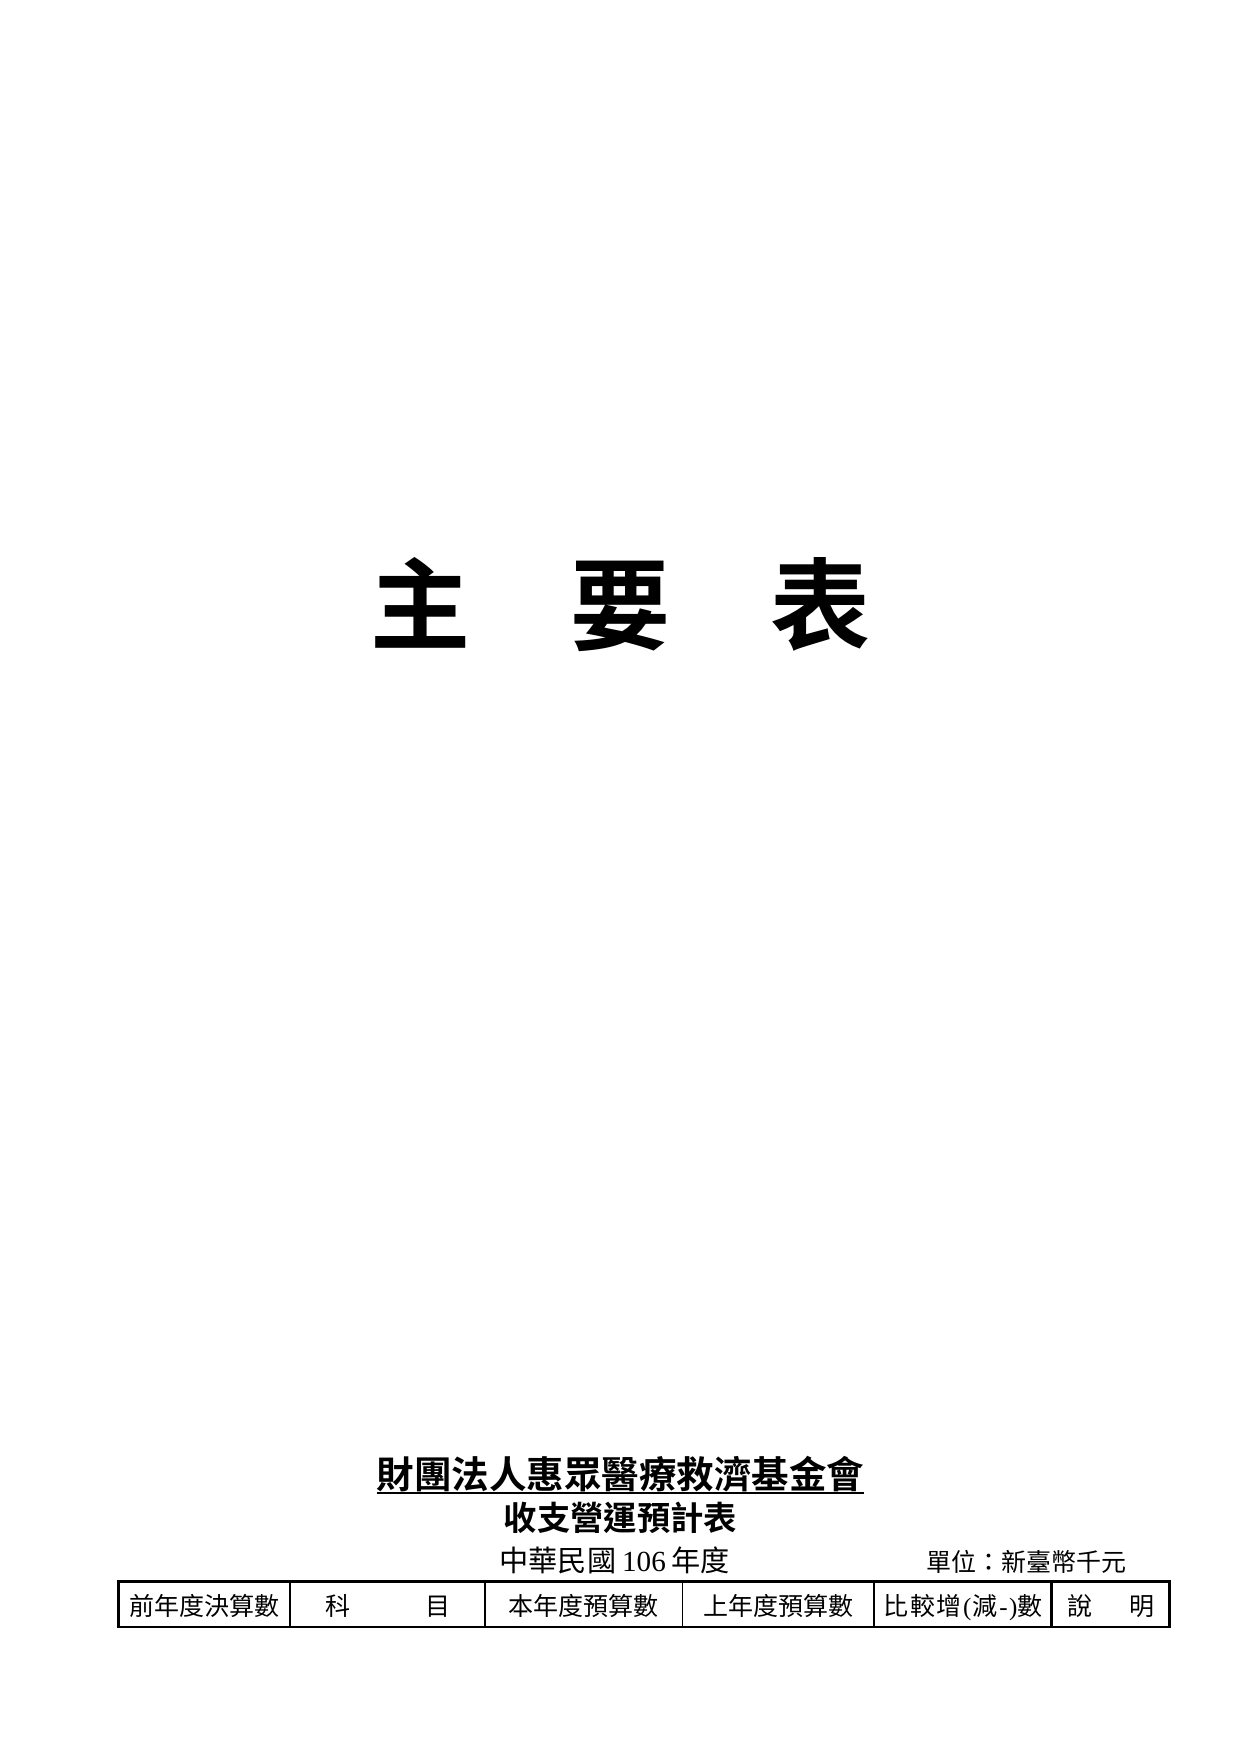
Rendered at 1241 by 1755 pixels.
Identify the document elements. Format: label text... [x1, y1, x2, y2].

table_header 前年度決算數 [120, 1583, 289, 1626]
text 財團法人惠眾醫療救濟基金會 [118, 1455, 1122, 1497]
table_header 本年度預算數 [486, 1583, 682, 1626]
table_header 科 目 [291, 1583, 484, 1626]
table_header 上年度預算數 [683, 1583, 873, 1626]
text 中華民國106年度 單位：新臺幣千元 [469, 1538, 1169, 1580]
text 收支營運預計表 [118, 1497, 1122, 1538]
table_header 比較增(減-)數 [875, 1583, 1050, 1626]
table_header 說 明 [1053, 1583, 1168, 1626]
text 主 要 表 [118, 527, 1122, 672]
